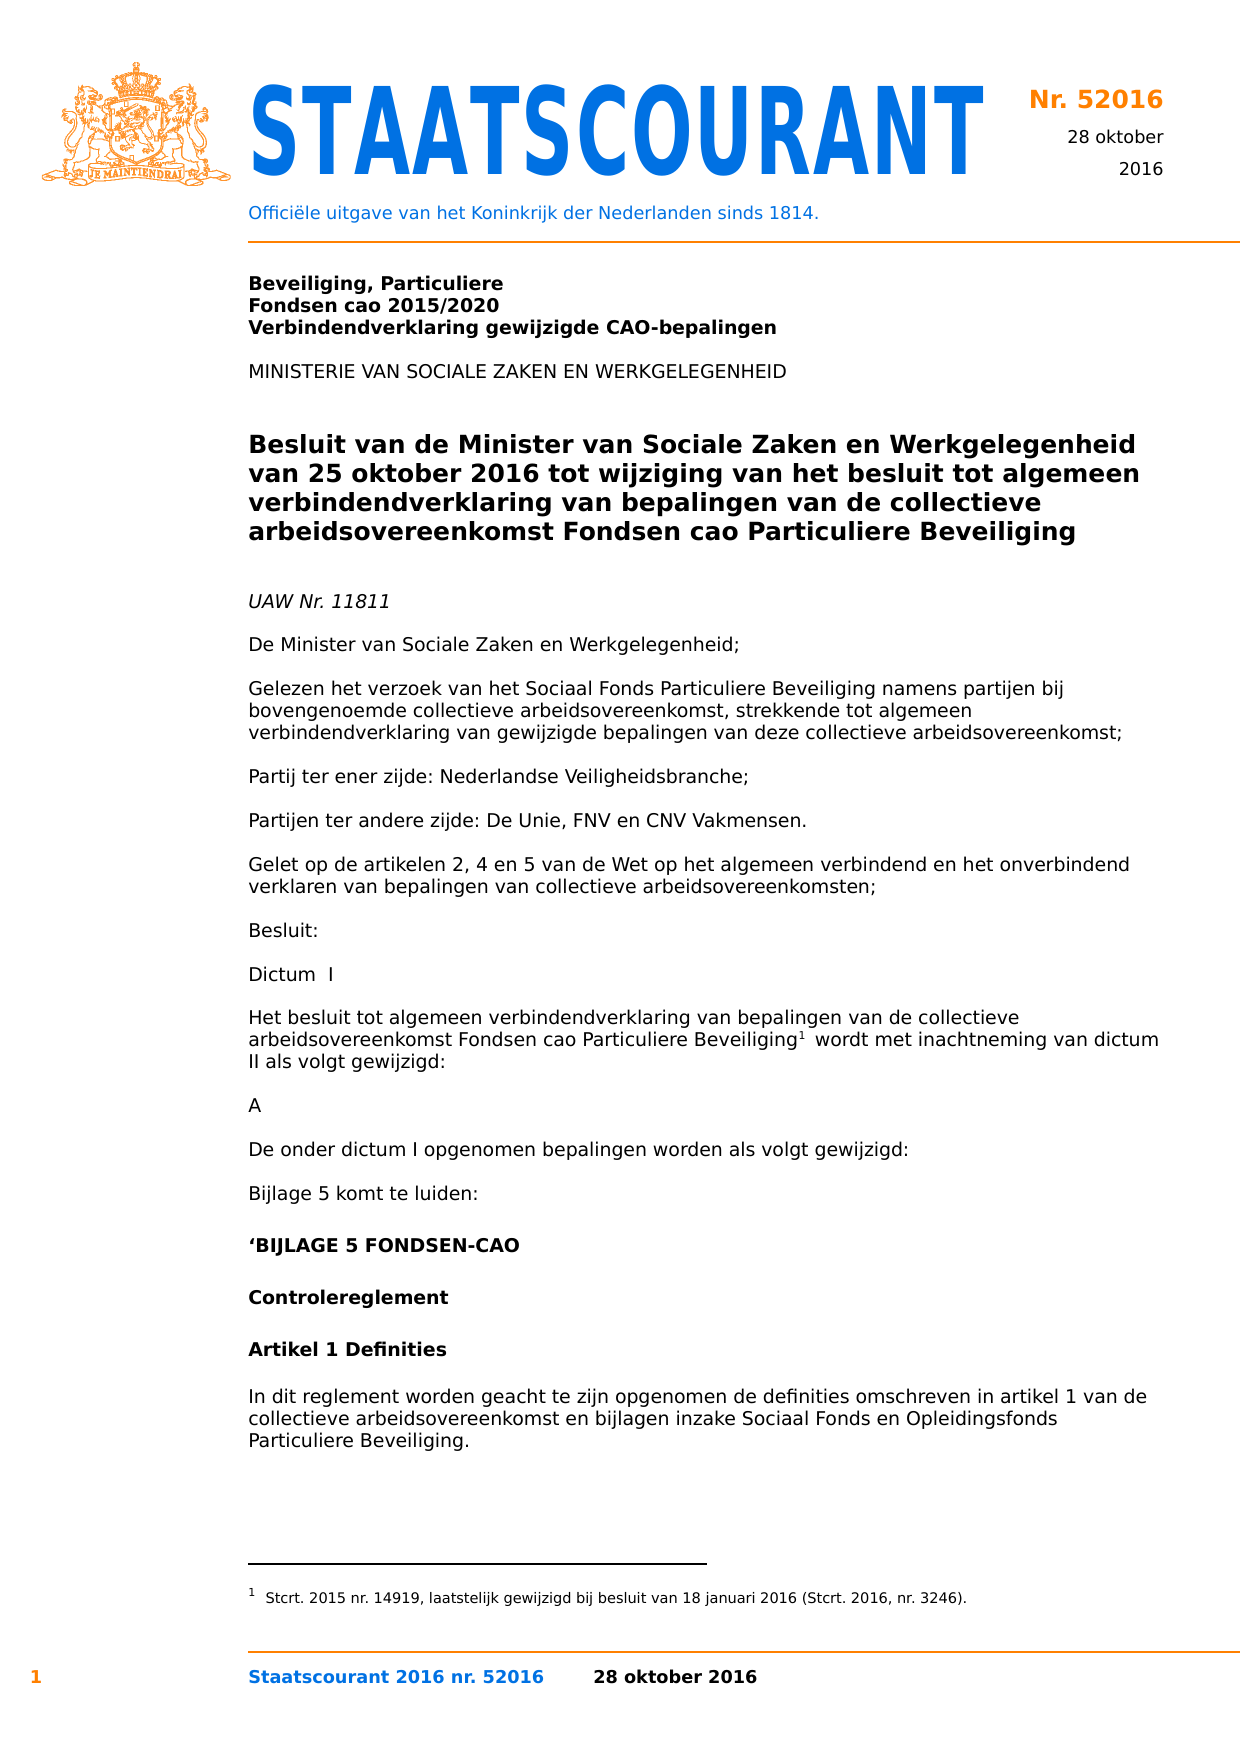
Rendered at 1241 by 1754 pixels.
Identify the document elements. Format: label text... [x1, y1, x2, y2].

table_cell 2016 [998, 153, 1240, 203]
text Gelet op de artikelen 2, 4 en 5 van de Wet op het algemeen verbindend en het onverbindend verklaren van bepalingen van collectieve arbeidsovereenkomsten; [248, 854, 1163, 898]
picture [41, 62, 231, 186]
table_header [25, 62, 248, 241]
text In dit reglement worden geacht te zijn opgenomen de definities omschreven in artikel 1 van de collectieve arbeidsovereenkomst en bijlagen inzake Sociaal Fonds en Opleidingsfonds Particuliere Beveiliging. [248, 1386, 1163, 1452]
text Bijlage 5 komt te luiden: [248, 1183, 1163, 1205]
text Fondsen cao 2015/2020 [248, 295, 1163, 317]
text Verbindendverklaring gewijzigde CAO-bepalingen [248, 317, 1163, 339]
text Het besluit tot algemeen verbindendverklaring van bepalingen van de collectieve arbeidsovereenkomst Fondsen cao Particuliere Beveiliging wordt met inachtneming van dictum II als volgt gewijzigd: [248, 1007, 1163, 1073]
table_cell Officiële uitgave van het Koninkrijk der Nederlanden sinds 1814. [248, 203, 1240, 241]
text MINISTERIE VAN SOCIALE ZAKEN EN WERKGELEGENHEID [248, 361, 1163, 383]
text UAW Nr. 11811 [248, 591, 1163, 612]
subtitle Artikel 1 Definities [248, 1339, 1163, 1361]
text Gelezen het verzoek van het Sociaal Fonds Particuliere Beveiliging namens partijen bij bovengenoemde collectieve arbeidsovereenkomst, strekkende tot algemeen verbindendverklaring van gewijzigde bepalingen van deze collectieve arbeidsovereenkomst; [248, 678, 1163, 744]
text Partij ter ener zijde: Nederlandse Veiligheidsbranche; [248, 766, 1163, 788]
text Beveiliging, Particuliere [248, 273, 1163, 295]
text Partijen ter andere zijde: De Unie, FNV en CNV Vakmensen. [248, 810, 1163, 832]
table_header Nr. 52016 [998, 62, 1240, 121]
subtitle Controlereglement [248, 1287, 1163, 1309]
table_cell 28 oktober [998, 121, 1240, 153]
text Stcrt. 2015 nr. 14919, laatstelijk gewijzigd bij besluit van 18 januari 2016 (Stcrt. 2016, nr. 3246). [248, 1586, 1163, 1608]
text A [248, 1095, 1163, 1117]
subtitle ‘BIJLAGE 5 FONDSEN-CAO [248, 1235, 1163, 1257]
text De Minister van Sociale Zaken en Werkgelegenheid; [248, 634, 1163, 656]
subtitle Besluit van de Minister van Sociale Zaken en Werkgelegenheid van 25 oktober 2016 tot wijziging van het besluit tot algemeen verbindendverklaring van bepalingen van de collectieve arbeidsovereenkomst Fondsen cao Particuliere Beveiliging [248, 430, 1163, 547]
text Besluit: [248, 919, 1163, 942]
table_header STAATSCOURANT [248, 62, 998, 203]
text Dictum I [248, 963, 1163, 985]
text De onder dictum I opgenomen bepalingen worden als volgt gewijzigd: [248, 1139, 1163, 1161]
